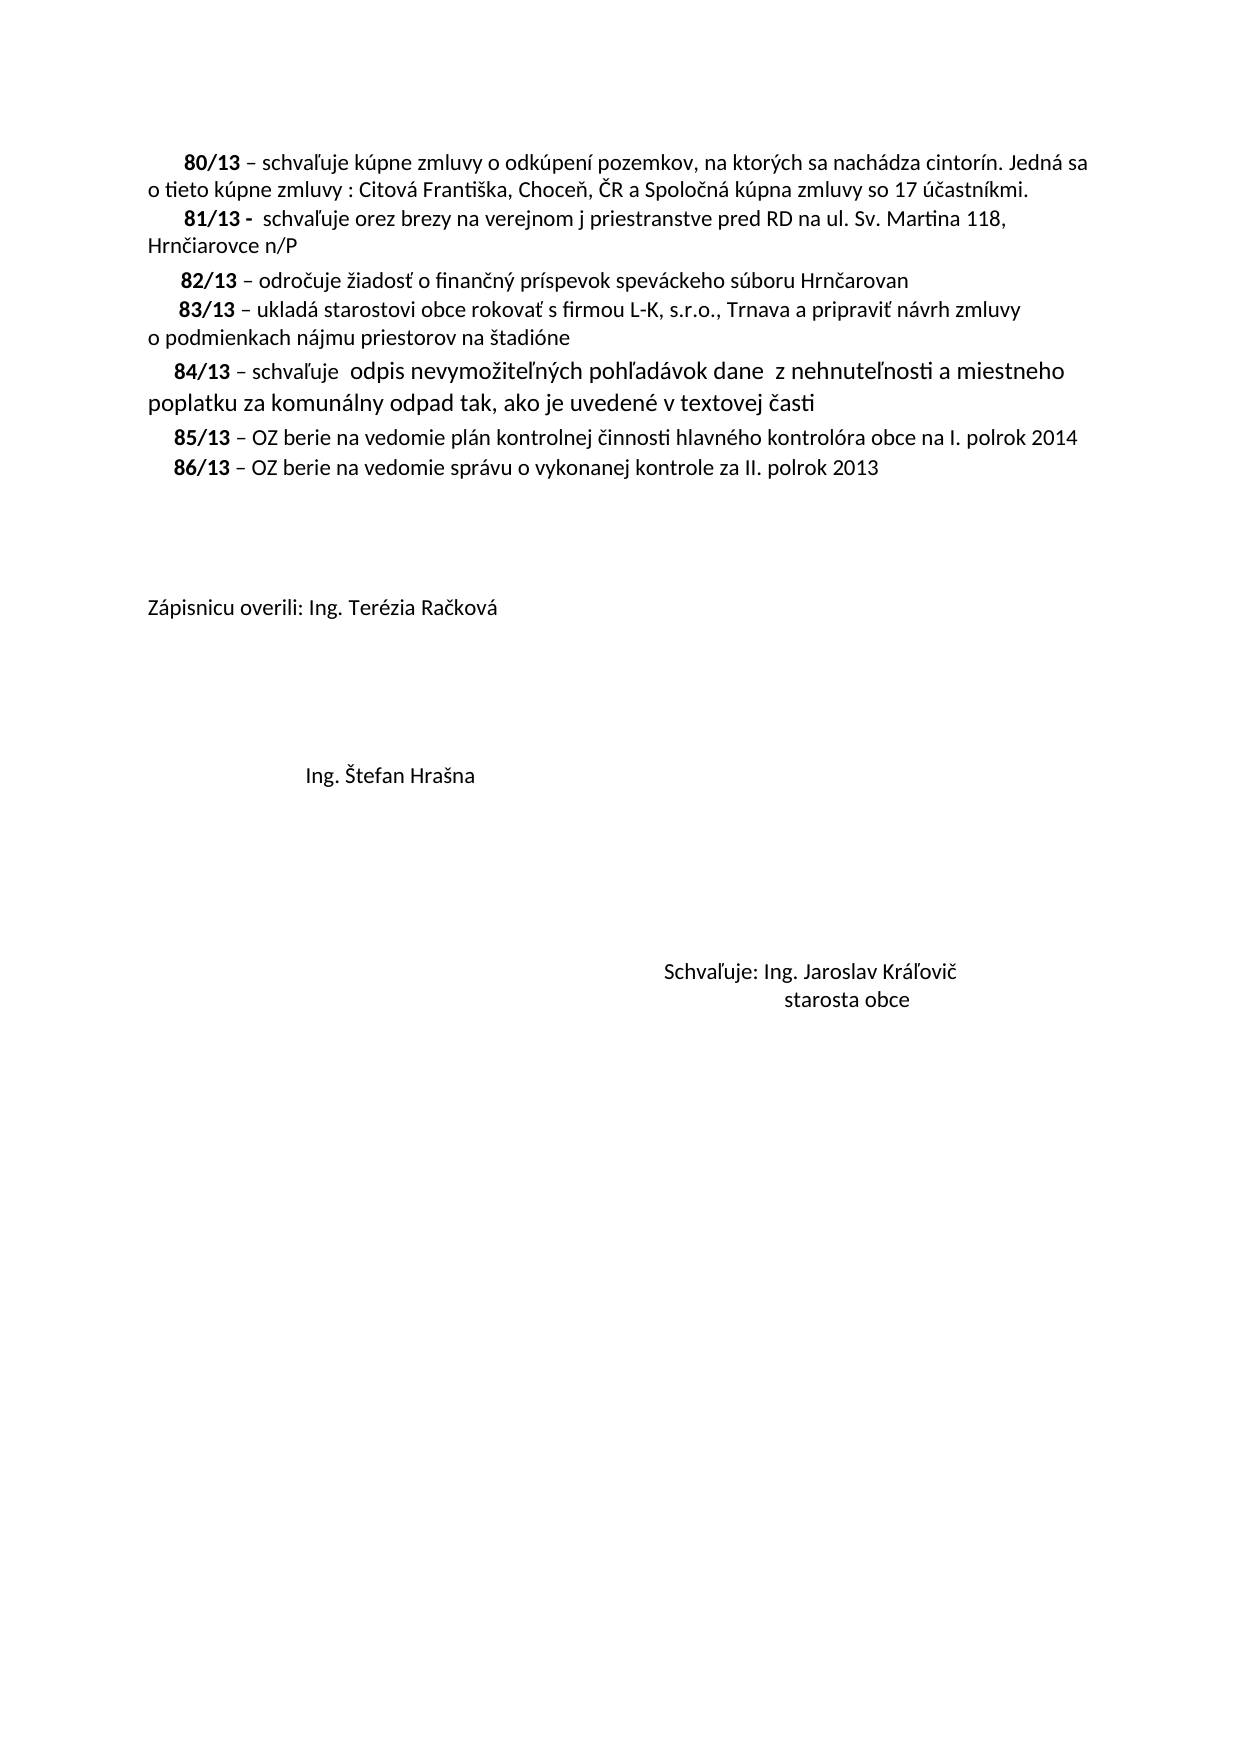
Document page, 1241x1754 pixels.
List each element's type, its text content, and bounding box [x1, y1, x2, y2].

text Schvaľuje: Ing. Jaroslav Kráľovič [148, 957, 1093, 986]
text 81/13 - schvaľuje orez brezy na verejnom j priestranstve pred RD na ul. Sv. Martina 118, Hrnčiarovce n/P [148, 204, 1093, 260]
text 84/13 – schvaľuje odpis nevymožiteľných pohľadávok dane z nehnuteľnosti a miestneho poplatku za komunálny odpad tak, ako je uvedené v textovej časti [148, 351, 1093, 417]
text 86/13 – OZ berie na vedomie správu o vykonanej kontrole za II. polrok 2013 [148, 453, 1093, 481]
text 83/13 – ukladá starostovi obce rokovať s firmou L-K, s.r.o., Trnava a pripraviť návrh zmluvy o podmienkach nájmu priestorov na štadióne [148, 295, 1093, 351]
text 80/13 – schvaľuje kúpne zmluvy o odkúpení pozemkov, na ktorých sa nachádza cintorín. Jedná sa o tieto kúpne zmluvy : Citová Františka, Choceň, ČR a Spoločná kúpna zmluvy so 17 účastníkmi. [148, 148, 1093, 204]
text Zápisnicu overili: Ing. Terézia Račková [148, 593, 1093, 621]
text 85/13 – OZ berie na vedomie plán kontrolnej činnosti hlavného kontrolóra obce na I. polrok 2014 [148, 417, 1093, 453]
text Ing. Štefan Hrašna [148, 761, 1093, 789]
text 82/13 – odročuje žiadosť o finančný príspevok speváckeho súboru Hrnčarovan [148, 260, 1093, 295]
text starosta obce [664, 986, 1093, 1013]
